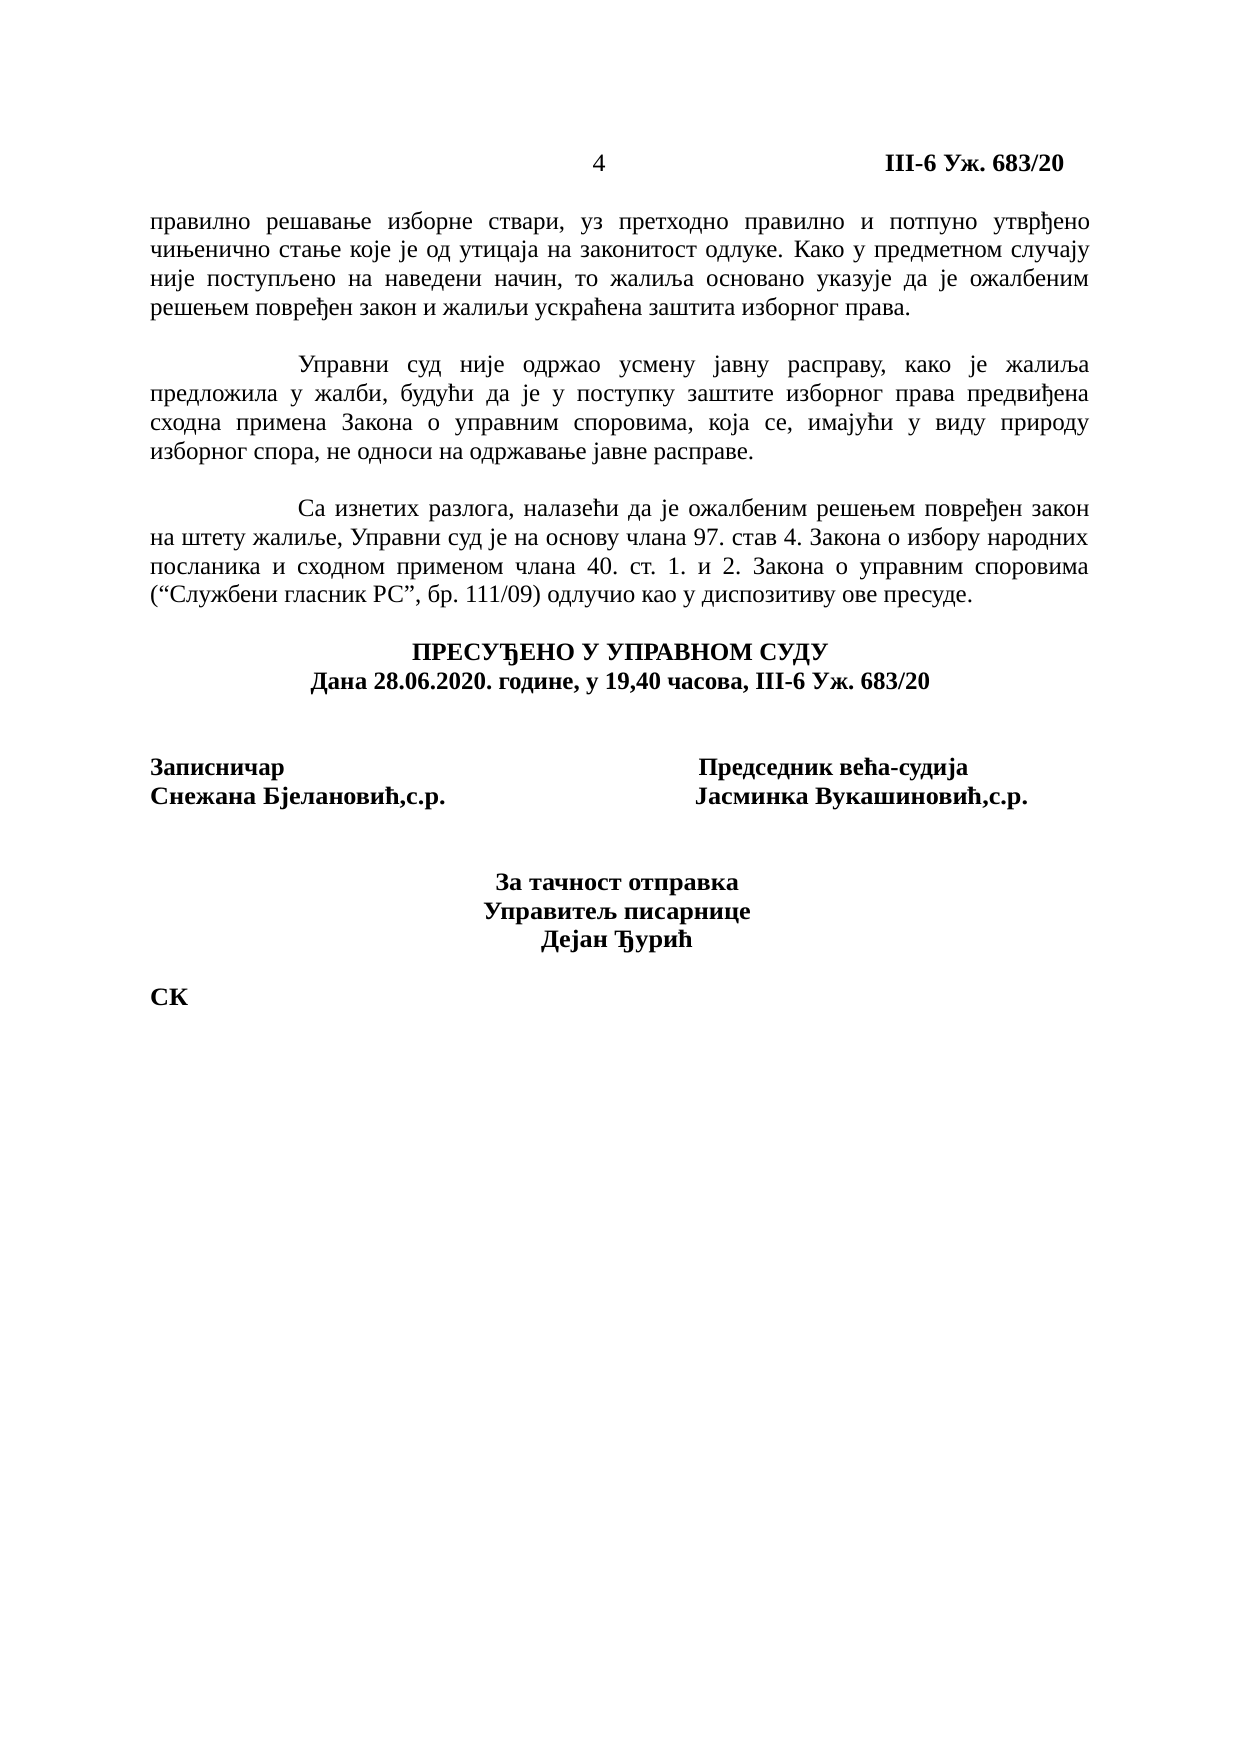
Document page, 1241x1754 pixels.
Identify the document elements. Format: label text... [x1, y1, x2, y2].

text Са изнетих разлога, налазећи да је ожалбеним решењем повређен закон на штету жалиље, Управни суд је на основу члана 97. став 4. Закона о избору народних посланика и сходном применом члана 40. ст. 1. и 2. Закона о управним споровима (“Службени гласник РС”, бр. 111/09) одлучио као у диспозитиву ове пресуде. [150, 493, 1090, 608]
text Снежана Бјелановић,с.р. Јасминка Вукашиновић,с.р. [150, 781, 1090, 809]
text Дејан Ђурић [150, 924, 1090, 953]
text Записничар Председник већа-судија [150, 752, 1090, 781]
text Управитељ писарнице [150, 896, 1090, 924]
text За тачност отправка [150, 867, 1090, 896]
text правилно решавање изборне ствари, уз претходно правилно и потпуно утврђено чињенично стање које је од утицаја на законитост одлуке. Како у предметном случају није поступљено на наведени начин, то жалиља основано указује да је ожалбеним решењем повређен закон и жалиљи ускраћена заштита изборног права. [150, 206, 1090, 321]
text ПРЕСУЂЕНО У УПРАВНОМ СУДУ [150, 637, 1090, 666]
text Дана 28.06.2020. године, у 19,40 часова, III-6 Уж. 683/20 [150, 666, 1090, 694]
text СК [150, 982, 1090, 1011]
text Управни суд није одржао усмену јавну расправу, како је жалиља предложила у жалби, будући да је у поступку заштите изборног права предвиђена сходна примена Закона о управним споровима, која се, имајући у виду природу изборног спора, не односи на одржавање јавне расправе. [150, 349, 1090, 464]
